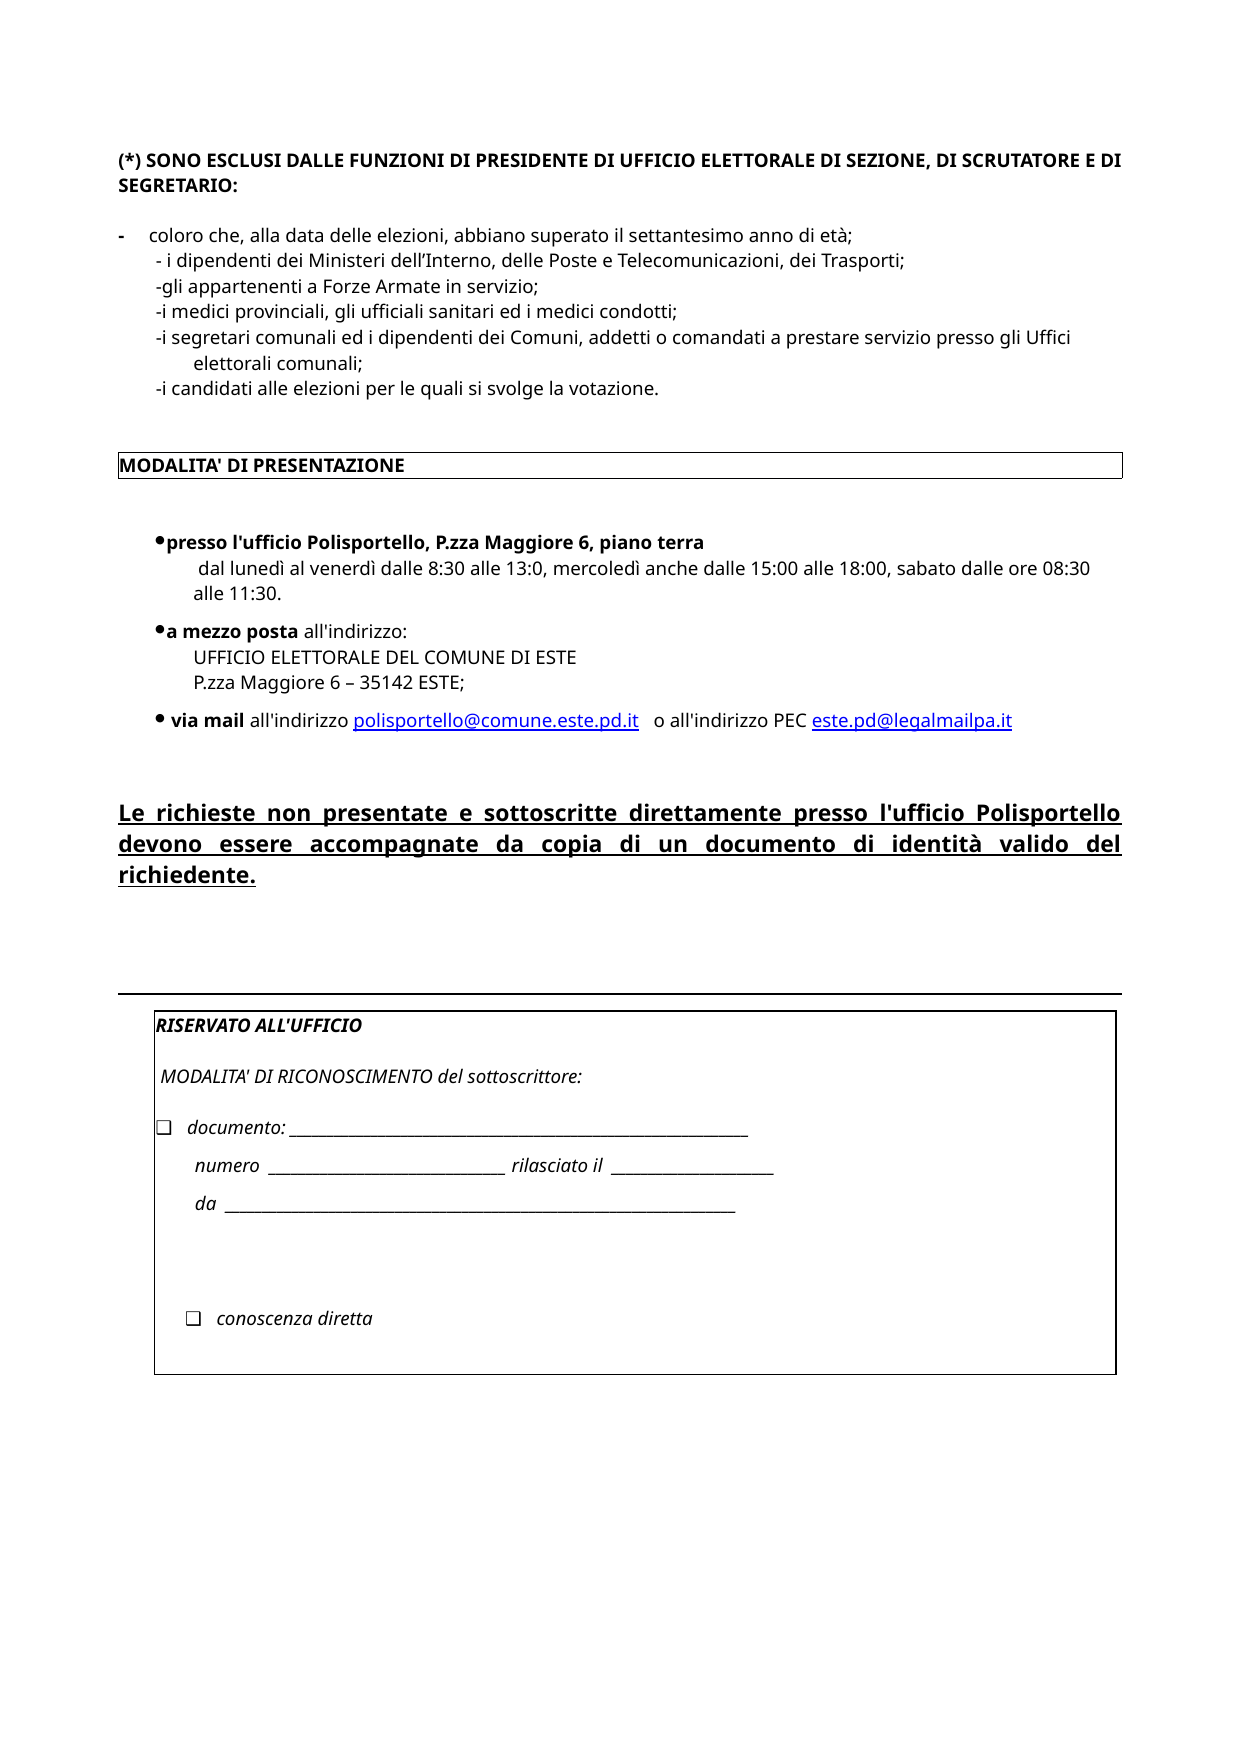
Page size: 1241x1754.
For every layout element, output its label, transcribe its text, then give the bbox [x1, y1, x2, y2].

text da _____________________________________________________________________ [185, 1190, 1115, 1216]
text numero ________________________________ rilasciato il ______________________ [185, 1152, 1115, 1178]
text MODALITA' DI PRESENTAZIONE [119, 453, 1122, 478]
text devono essere accompagnate da copia di un documento di identità valido del [118, 825, 1122, 854]
list presso l'ufficio Polisportello, P.zza Maggiore 6, piano terra dal lunedì al venerdì dalle 8:30 alle 13:0, mercoledì anche dalle 15:00 alle 18:00, sabato dalle ore 08:30 alle 11:30. [156, 529, 1104, 606]
list i medici provinciali, gli ufficiali sanitari ed i medici condotti; [156, 299, 1122, 324]
text ❑ conoscenza diretta [185, 1305, 1115, 1331]
list i dipendenti dei Ministeri dell’Interno, delle Poste e Telecomunicazioni, dei Trasporti; [156, 248, 1122, 273]
list via mail all'indirizzo polisportello@comune.este.pd.it o all'indirizzo PEC este.pd@legalmailpa.it [156, 708, 1104, 733]
text - coloro che, alla data delle elezioni, abbiano superato il settantesimo anno di età; [118, 222, 1122, 248]
text (*) SONO ESCLUSI DALLE FUNZIONI DI PRESIDENTE DI UFFICIO ELETTORALE DI SEZIONE, DI SCRUTATORE E DI SEGRETARIO: [118, 147, 1122, 198]
text Le richieste non presentate e sottoscritte direttamente presso l'ufficio Polisportello [118, 797, 1122, 823]
text richiedente. [118, 856, 1122, 891]
list a mezzo posta all'indirizzo: UFFICIO ELETTORALE DEL COMUNE DI ESTE P.zza Maggiore 6 – 35142 ESTE; [156, 619, 1104, 695]
list i segretari comunali ed i dipendenti dei Comuni, addetti o comandati a prestare servizio presso gli Uffici elettorali comunali; [156, 324, 1122, 375]
list gli appartenenti a Forze Armate in servizio; [156, 273, 1122, 299]
text RISERVATO ALL'UFFICIO [155, 1012, 1115, 1037]
text ❑ documento: ______________________________________________________________ [155, 1114, 1115, 1139]
text MODALITA' DI RICONOSCIMENTO del sottoscrittore: [155, 1063, 1115, 1088]
list i candidati alle elezioni per le quali si svolge la votazione. [156, 375, 1122, 401]
